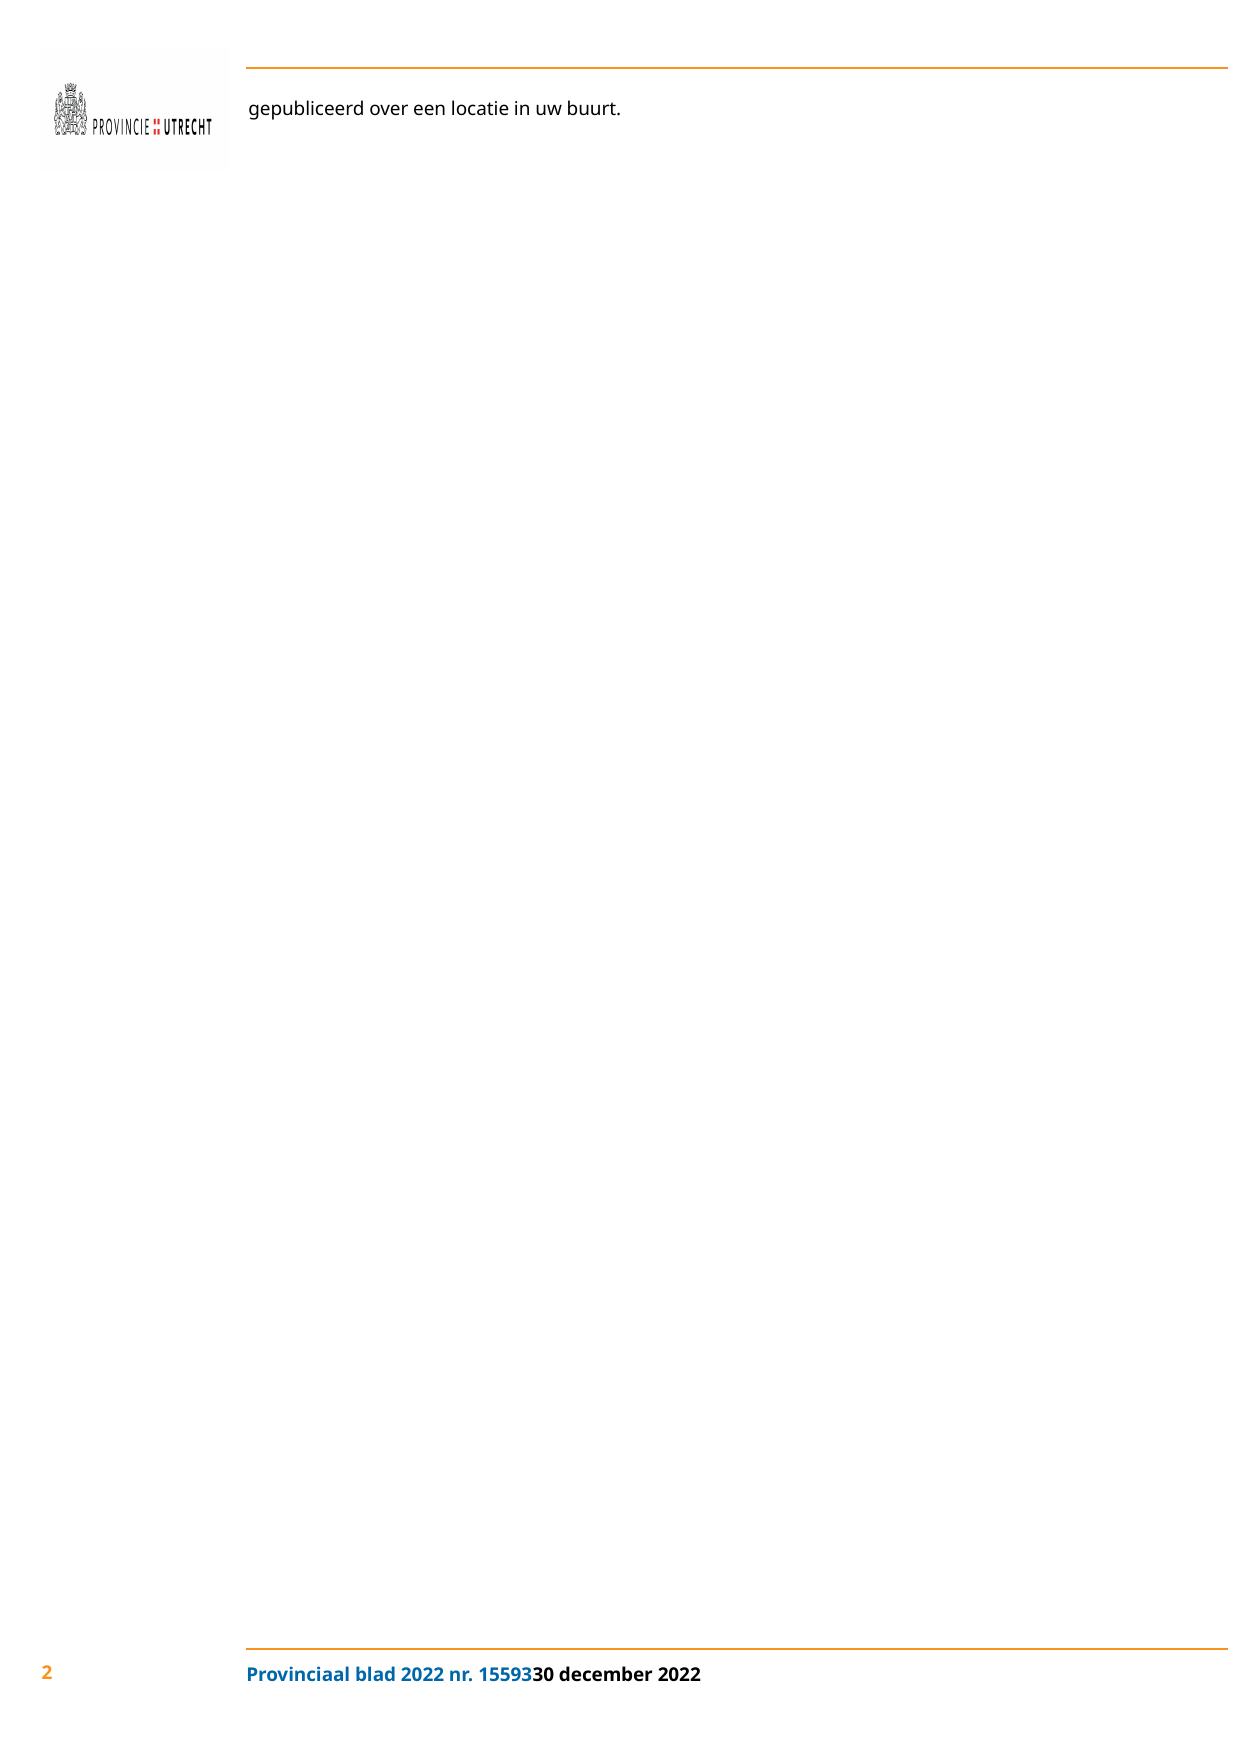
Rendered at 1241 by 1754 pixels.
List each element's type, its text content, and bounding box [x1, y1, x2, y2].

picture [41, 47, 231, 172]
text gepubliceerd over een locatie in uw buurt. [248, 95, 1152, 121]
